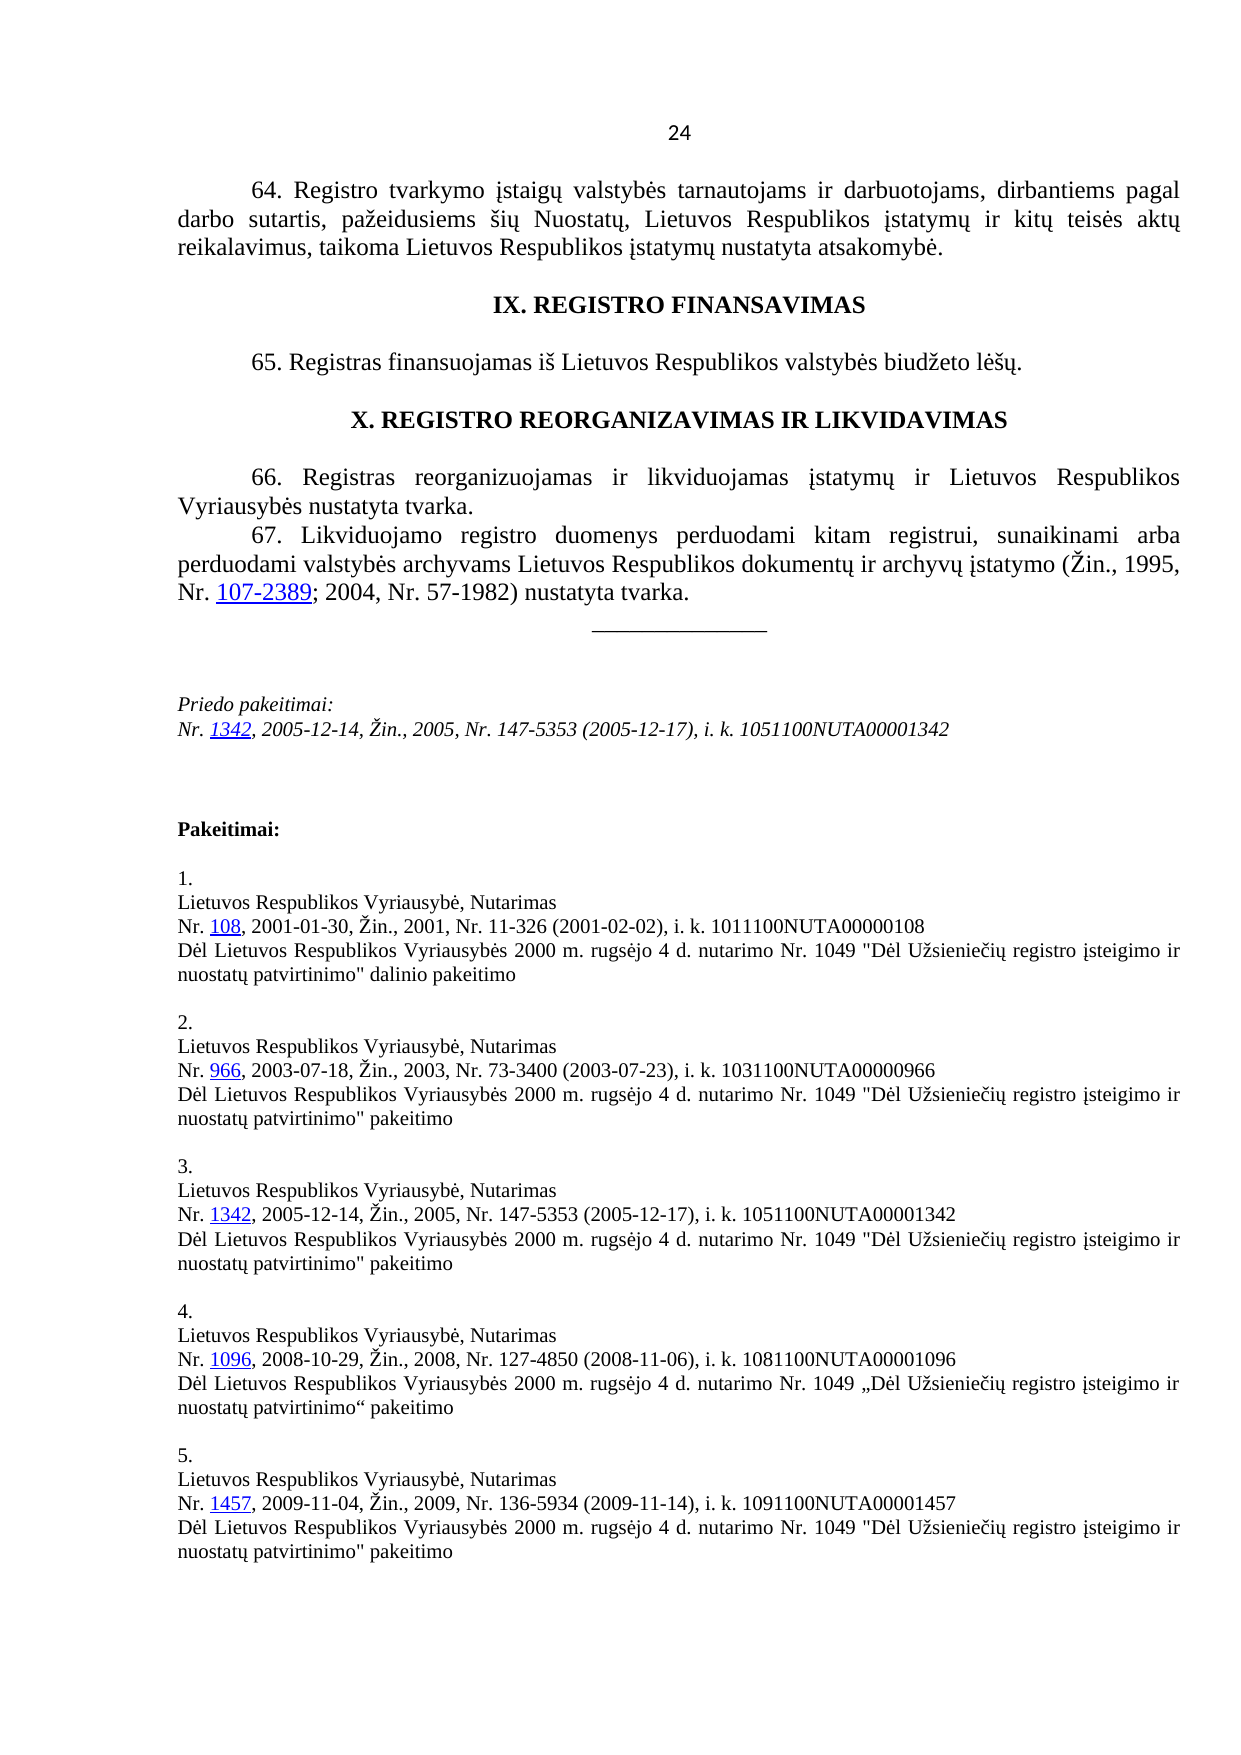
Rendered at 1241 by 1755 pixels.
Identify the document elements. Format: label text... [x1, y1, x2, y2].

text Dėl Lietuvos Respublikos Vyriausybės 2000 m. rugsėjo 4 d. nutarimo Nr. 1049 "Dėl Užsieniečių registro įsteigimo ir nuostatų patvirtinimo" dalinio pakeitimo [177, 938, 1181, 986]
text Lietuvos Respublikos Vyriausybė, Nutarimas [177, 1323, 1181, 1347]
text 66. Registras reorganizuojamas ir likviduojamas įstatymų ir Lietuvos Respublikos Vyriausybės nustatyta tvarka. [177, 462, 1181, 520]
text Lietuvos Respublikos Vyriausybė, Nutarimas [177, 1467, 1181, 1491]
text Priedo pakeitimai: [177, 692, 1181, 716]
text X. REGISTRO REORGANIZAVIMAS IR LIKVIDAVIMAS [177, 405, 1181, 434]
text Nr. 966, 2003-07-18, Žin., 2003, Nr. 73-3400 (2003-07-23), i. k. 1031100NUTA00000966 [177, 1058, 1181, 1082]
text Lietuvos Respublikos Vyriausybė, Nutarimas [177, 1178, 1181, 1202]
text Nr. 1342, 2005-12-14, Žin., 2005, Nr. 147-5353 (2005-12-17), i. k. 1051100NUTA00001342 [177, 716, 1181, 741]
text Lietuvos Respublikos Vyriausybė, Nutarimas [177, 889, 1181, 914]
text Dėl Lietuvos Respublikos Vyriausybės 2000 m. rugsėjo 4 d. nutarimo Nr. 1049 „Dėl Užsieniečių registro įsteigimo ir nuostatų patvirtinimo“ pakeitimo [177, 1371, 1181, 1419]
text 67. Likviduojamo registro duomenys perduodami kitam registrui, sunaikinami arba perduodami valstybės archyvams Lietuvos Respublikos dokumentų ir archyvų įstatymo (Žin., 1995, Nr. 107-2389; 2004, Nr. 57-1982) nustatyta tvarka. [177, 520, 1181, 606]
text Lietuvos Respublikos Vyriausybė, Nutarimas [177, 1034, 1181, 1058]
text Dėl Lietuvos Respublikos Vyriausybės 2000 m. rugsėjo 4 d. nutarimo Nr. 1049 "Dėl Užsieniečių registro įsteigimo ir nuostatų patvirtinimo" pakeitimo [177, 1226, 1181, 1274]
text 2. [177, 1010, 1181, 1034]
text 5. [177, 1443, 1181, 1467]
text Dėl Lietuvos Respublikos Vyriausybės 2000 m. rugsėjo 4 d. nutarimo Nr. 1049 "Dėl Užsieniečių registro įsteigimo ir nuostatų patvirtinimo" pakeitimo [177, 1082, 1181, 1130]
text Nr. 1457, 2009-11-04, Žin., 2009, Nr. 136-5934 (2009-11-14), i. k. 1091100NUTA00001457 [177, 1491, 1181, 1515]
text 65. Registras finansuojamas iš Lietuvos Respublikos valstybės biudžeto lėšų. [177, 347, 1181, 376]
text Nr. 1096, 2008-10-29, Žin., 2008, Nr. 127-4850 (2008-11-06), i. k. 1081100NUTA00001096 [177, 1347, 1181, 1371]
text 4. [177, 1299, 1181, 1323]
text Nr. 1342, 2005-12-14, Žin., 2005, Nr. 147-5353 (2005-12-17), i. k. 1051100NUTA00001342 [177, 1202, 1181, 1226]
text IX. REGISTRO FINANSAVIMAS [177, 290, 1181, 319]
text Dėl Lietuvos Respublikos Vyriausybės 2000 m. rugsėjo 4 d. nutarimo Nr. 1049 "Dėl Užsieniečių registro įsteigimo ir nuostatų patvirtinimo" pakeitimo [177, 1515, 1181, 1563]
text ______________ [177, 606, 1181, 635]
text 3. [177, 1154, 1181, 1178]
text Nr. 108, 2001-01-30, Žin., 2001, Nr. 11-326 (2001-02-02), i. k. 1011100NUTA00000108 [177, 914, 1181, 938]
text Pakeitimai: [177, 817, 1181, 841]
text 1. [177, 866, 1181, 889]
text 64. Registro tvarkymo įstaigų valstybės tarnautojams ir darbuotojams, dirbantiems pagal darbo sutartis, pažeidusiems šių Nuostatų, Lietuvos Respublikos įstatymų ir kitų teisės aktų reikalavimus, taikoma Lietuvos Respublikos įstatymų nustatyta atsakomybė. [177, 175, 1181, 261]
